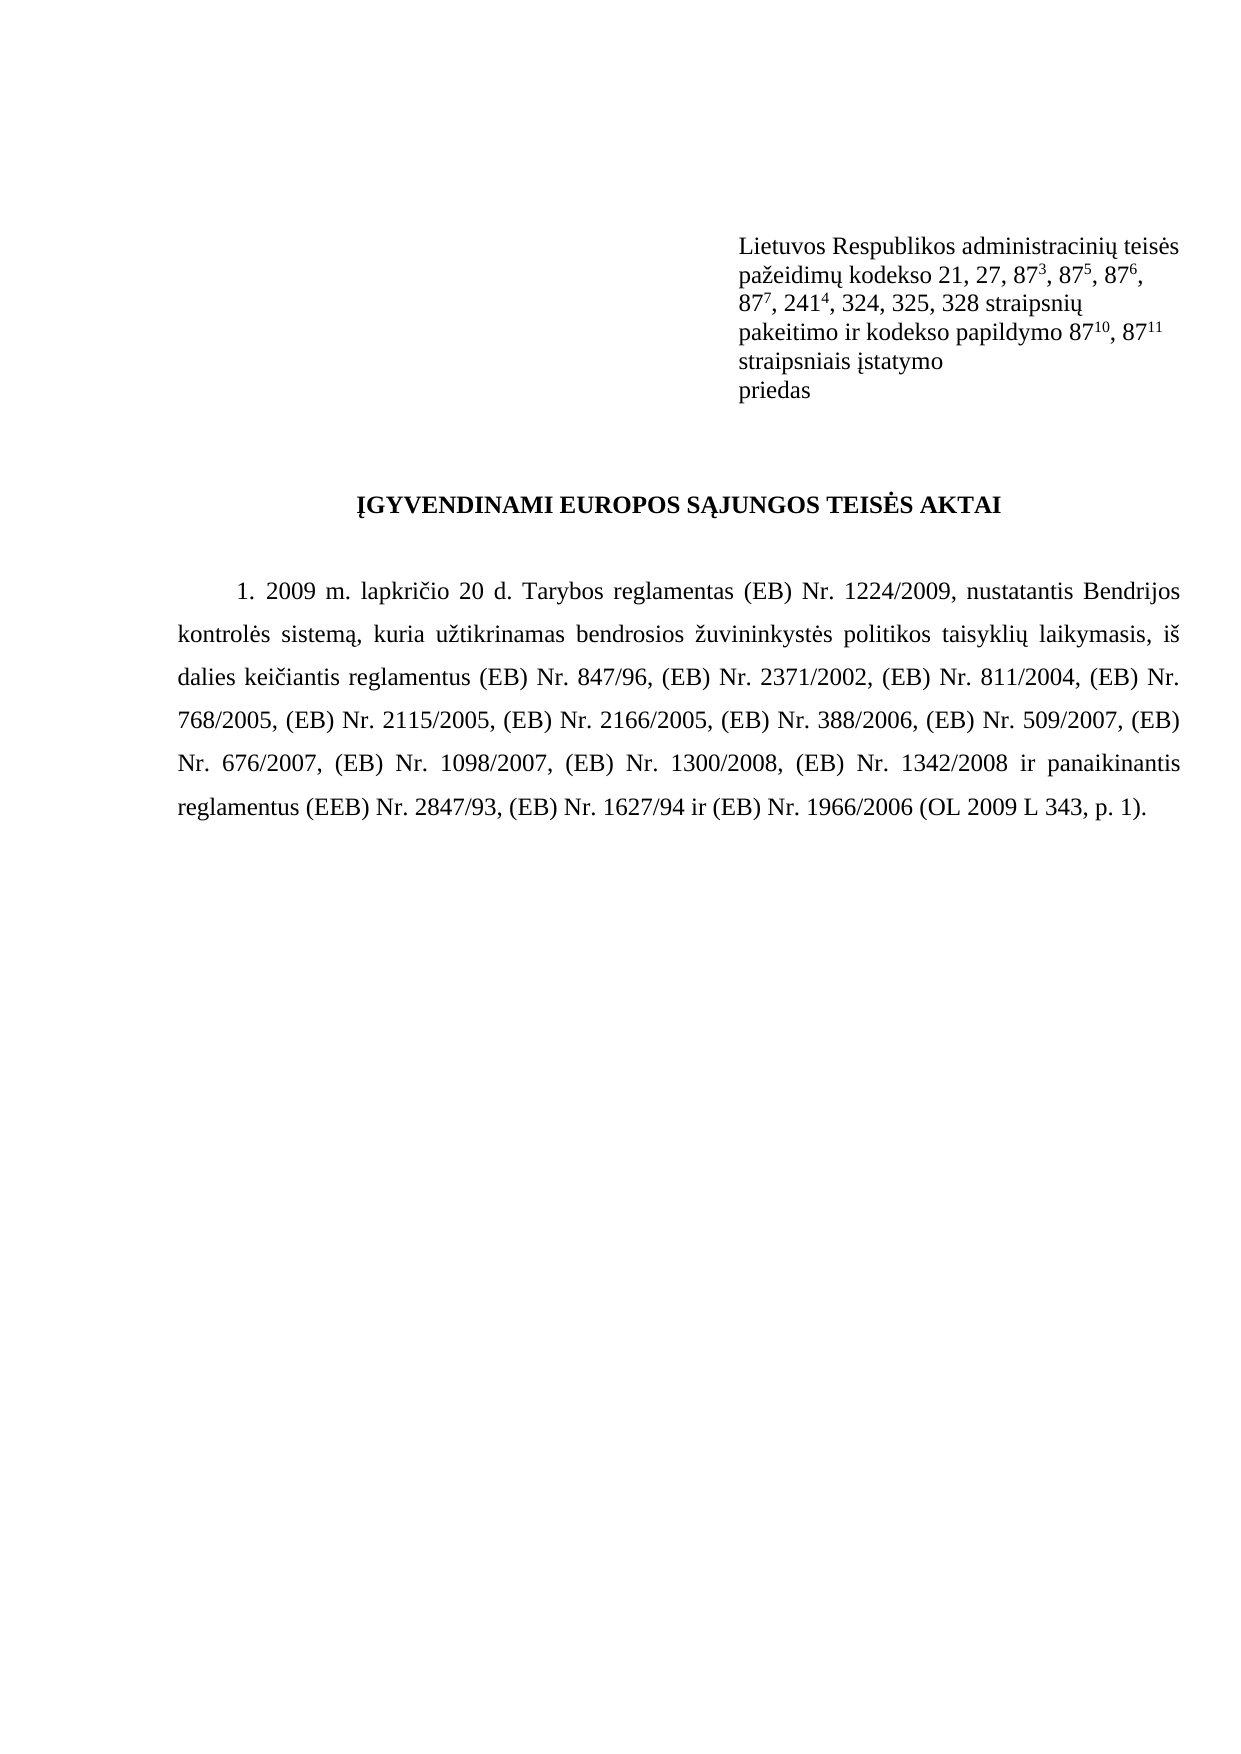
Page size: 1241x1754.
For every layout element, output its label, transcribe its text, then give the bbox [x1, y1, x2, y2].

text ĮGYVENDINAMI EUROPOS SĄJUNGOS TEISĖS AKTAI [177, 490, 1181, 518]
text Lietuvos Respublikos administracinių teisės pažeidimų kodekso 21, 27, 873, 875, 876, 877, 2414, 324, 325, 328 straipsnių pakeitimo ir kodekso papildymo 8710, 8711 straipsniais įstatymo [738, 231, 1181, 375]
text priedas [738, 375, 1181, 403]
text 1. 2009 m. lapkričio 20 d. Tarybos reglamentas (EB) Nr. 1224/2009, nustatantis Bendrijos kontrolės sistemą, kuria užtikrinamas bendrosios žuvininkystės politikos taisyklių laikymasis, iš dalies keičiantis reglamentus (EB) Nr. 847/96, (EB) Nr. 2371/2002, (EB) Nr. 811/2004, (EB) Nr. 768/2005, (EB) Nr. 2115/2005, (EB) Nr. 2166/2005, (EB) Nr. 388/2006, (EB) Nr. 509/2007, (EB) Nr. 676/2007, (EB) Nr. 1098/2007, (EB) Nr. 1300/2008, (EB) Nr. 1342/2008 ir panaikinantis reglamentus (EEB) Nr. 2847/93, (EB) Nr. 1627/94 ir (EB) Nr. 1966/2006 (OL 2009 L 343, p. 1). [177, 576, 1181, 820]
